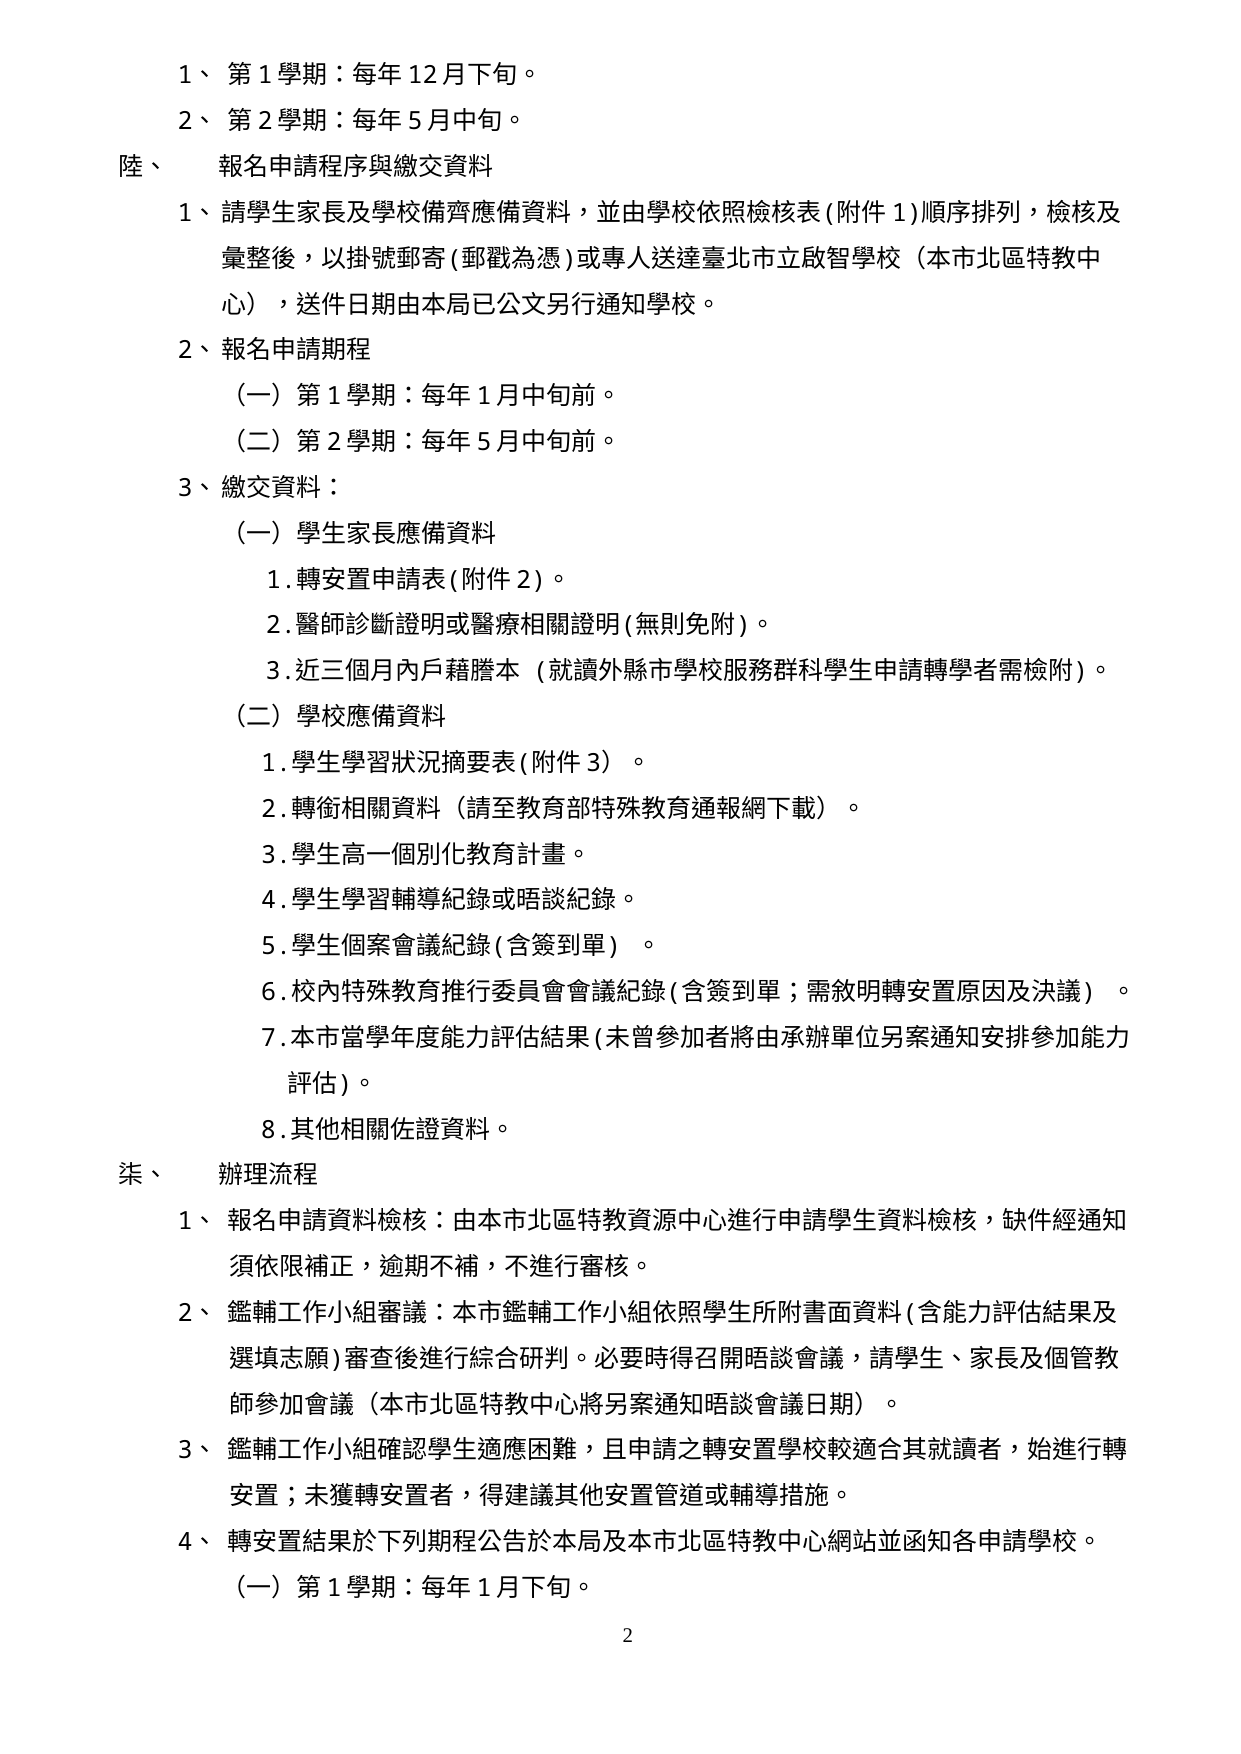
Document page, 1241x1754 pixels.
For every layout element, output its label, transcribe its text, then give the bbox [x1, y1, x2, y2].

list 請學生家長及學校備齊應備資料，並由學校依照檢核表(附件1)順序排列，檢核及彙整後，以掛號郵寄(郵戳為憑)或專人送達臺北市立啟智學校（本市北區特教中心），送件日期由本局已公文另行通知學校。 [177, 185, 1137, 322]
text 1.轉安置申請表(附件2)。 [222, 551, 1137, 597]
list 第2學期：每年5月中旬。 [177, 93, 1137, 139]
list 繳交資料： [177, 460, 1137, 506]
text 2.轉銜相關資料（請至教育部特殊教育通報網下載）。 [222, 781, 1137, 826]
list 辦理流程 [118, 1147, 1137, 1193]
text （一）第1學期：每年1月中旬前。 [118, 368, 1137, 414]
text 6.校內特殊教育推行委員會會議紀錄(含簽到單；需敘明轉安置原因及決議) 。 [222, 964, 1137, 1010]
text 5.學生個案會議紀錄(含簽到單) 。 [222, 918, 1137, 964]
text 8.其他相關佐證資料。 [221, 1101, 1137, 1147]
text 3.學生高一個別化教育計畫。 [222, 826, 1137, 872]
list 報名申請程序與繳交資料 [118, 139, 1137, 185]
list 第1學期：每年12月下旬。 [177, 47, 1137, 93]
text （一）第1學期：每年1月下旬。 [221, 1560, 1137, 1606]
list 轉安置結果於下列期程公告於本局及本市北區特教中心網站並函知各申請學校。 [177, 1514, 1137, 1560]
list 鑑輔工作小組確認學生適應困難，且申請之轉安置學校較適合其就讀者，始進行轉安置；未獲轉安置者，得建議其他安置管道或輔導措施。 [177, 1422, 1137, 1514]
list 報名申請期程 [177, 322, 1137, 368]
text 3.近三個月內戶藉謄本 (就讀外縣市學校服務群科學生申請轉學者需檢附)。 [265, 643, 1137, 689]
text 7.本市當學年度能力評估結果(未曾參加者將由承辦單位另案通知安排參加能力評估)。 [261, 1010, 1137, 1101]
text （一）學生家長應備資料 [118, 506, 1137, 551]
text （二）第2學期：每年5月中旬前。 [118, 414, 1137, 460]
text 4.學生學習輔導紀錄或晤談紀錄。 [222, 872, 1137, 918]
list 報名申請資料檢核：由本市北區特教資源中心進行申請學生資料檢核，缺件經通知須依限補正，逾期不補，不進行審核。 [177, 1193, 1137, 1285]
text 1.學生學習狀況摘要表(附件3）。 [222, 735, 1137, 781]
list 鑑輔工作小組審議：本市鑑輔工作小組依照學生所附書面資料(含能力評估結果及選填志願)審查後進行綜合研判。必要時得召開晤談會議，請學生、家長及個管教師參加會議（本市北區特教中心將另案通知晤談會議日期）。 [177, 1285, 1137, 1422]
text 2.醫師診斷證明或醫療相關證明(無則免附)。 [118, 597, 1137, 643]
text （二）學校應備資料 [118, 689, 1137, 735]
